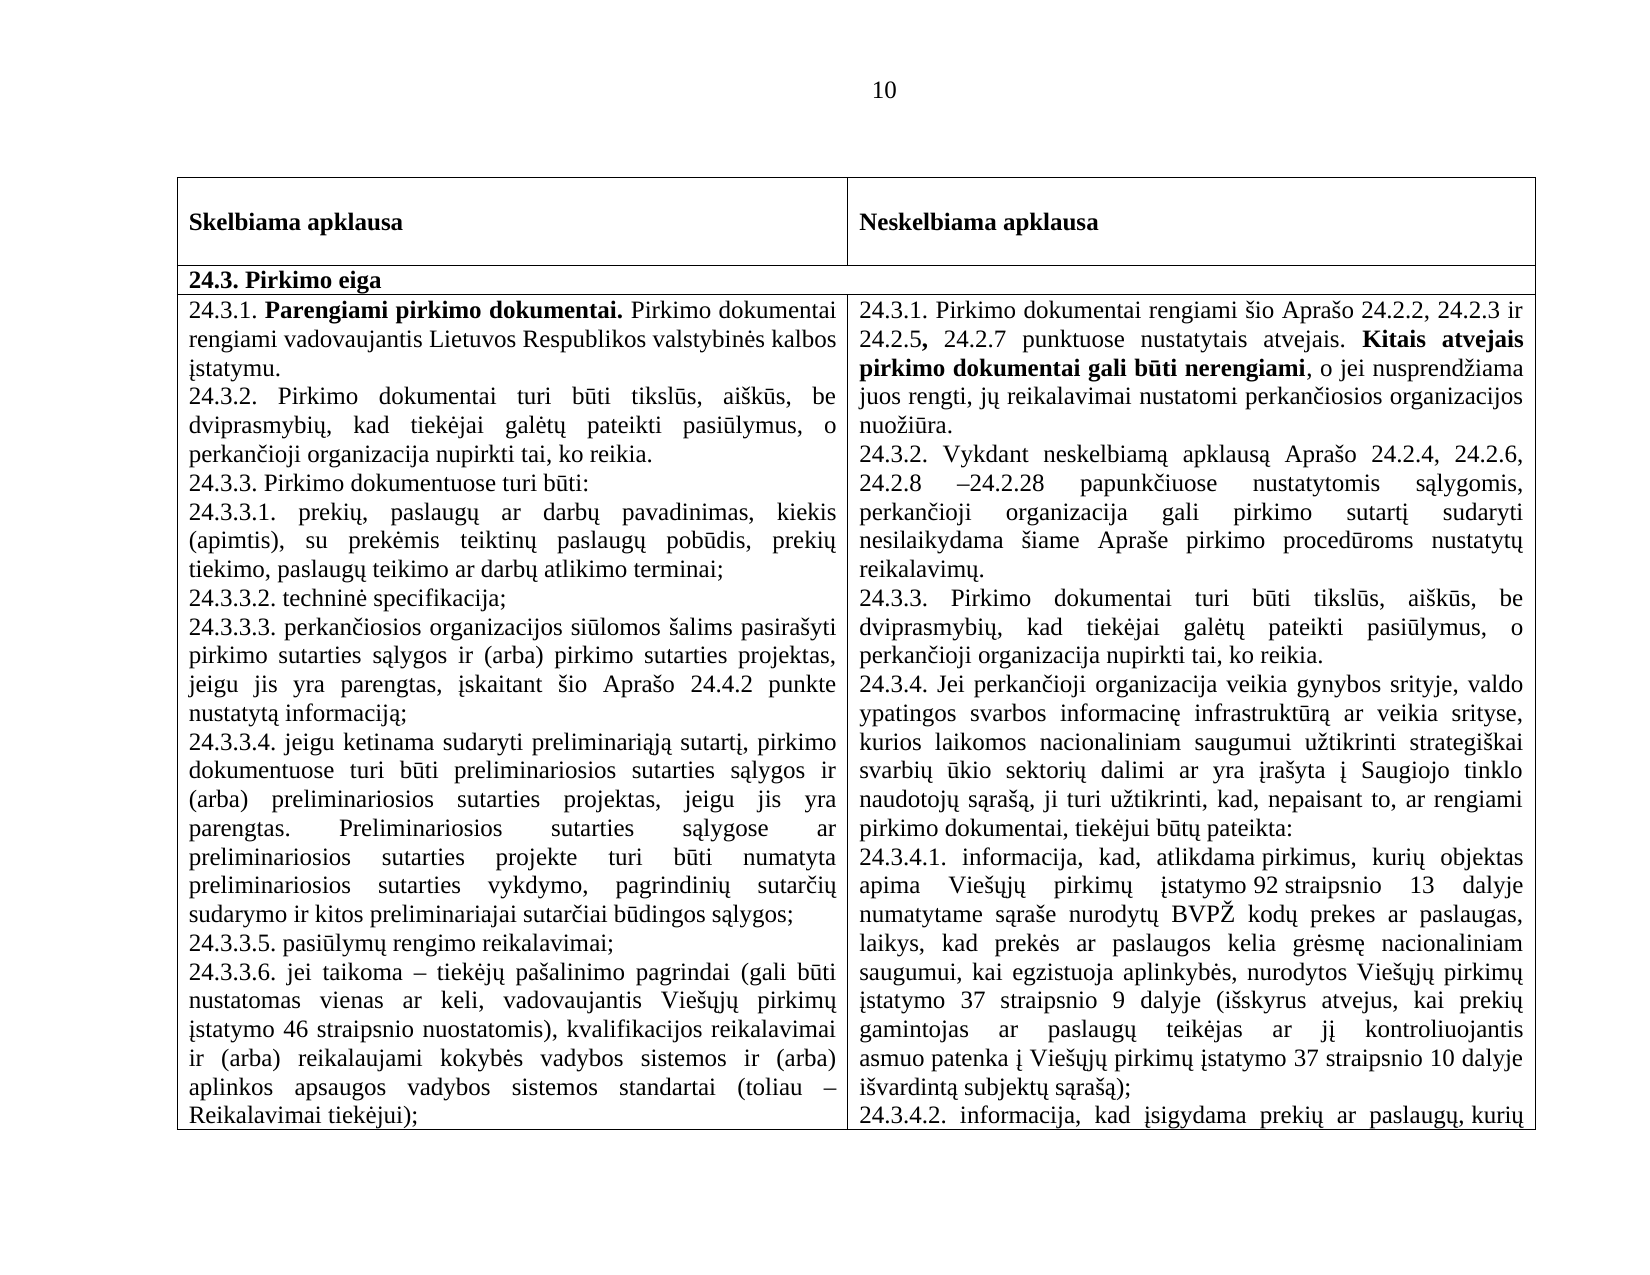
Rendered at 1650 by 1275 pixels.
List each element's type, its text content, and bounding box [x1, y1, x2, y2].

table_cell 24.3.1. Parengiami pirkimo dokumentai. Pirkimo dokumentai rengiami vadovaujantis Lietuvos Respublikos valstybinės kalbos įstatymu. 24.3.2. Pirkimo dokumentai turi būti tikslūs, aiškūs, be dviprasmybių, kad tiekėjai galėtų pateikti pasiūlymus, o perkančioji organizacija nupirkti tai, ko reikia. 24.3.3. Pirkimo dokumentuose turi būti: 24.3.3.1. prekių, paslaugų ar darbų pavadinimas, kiekis (apimtis), su prekėmis teiktinų paslaugų pobūdis, prekių tiekimo, paslaugų teikimo ar darbų atlikimo terminai; 24.3.3.2. techninė specifikacija; 24.3.3.3. perkančiosios organizacijos siūlomos šalims pasirašyti pirkimo sutarties sąlygos ir (arba) pirkimo sutarties projektas, jeigu jis yra parengtas, įskaitant šio Aprašo 24.4.2 punkte nustatytą informaciją; 24.3.3.4. jeigu ketinama sudaryti preliminariąją sutartį, pirkimo dokumentuose turi būti preliminariosios sutarties sąlygos ir (arba) preliminariosios sutarties projektas, jeigu jis yra parengtas. Preliminariosios sutarties sąlygose ar preliminariosios sutarties projekte turi būti numatyta preliminariosios sutarties vykdymo, pagrindinių sutarčių sudarymo ir kitos preliminariajai sutarčiai būdingos sąlygos; 24.3.3.5. pasiūlymų rengimo reikalavimai; 24.3.3.6. jei taikoma – tiekėjų pašalinimo pagrindai (gali būti nustatomas vienas ar keli, vadovaujantis Viešųjų pirkimų įstatymo 46 straipsnio nuostatomis), kvalifikacijos reikalavimai ir (arba) reikalaujami kokybės vadybos sistemos ir (arba) aplinkos apsaugos vadybos sistemos standartai (toliau – Reikalavimai tiekėjui); [178, 295, 847, 1129]
table_header Skelbiama apklausa [178, 178, 847, 264]
table_header Neskelbiama apklausa [848, 178, 1535, 264]
table_cell 24.3.1. Pirkimo dokumentai rengiami šio Aprašo 24.2.2, 24.2.3 ir 24.2.5, 24.2.7 punktuose nustatytais atvejais. Kitais atvejais pirkimo dokumentai gali būti nerengiami, o jei nusprendžiama juos rengti, jų reikalavimai nustatomi perkančiosios organizacijos nuožiūra. 24.3.2. Vykdant neskelbiamą apklausą Aprašo 24.2.4, 24.2.6, 24.2.8 –24.2.28 papunkčiuose nustatytomis sąlygomis, perkančioji organizacija gali pirkimo sutartį sudaryti nesilaikydama šiame Apraše pirkimo procedūroms nustatytų reikalavimų. 24.3.3. Pirkimo dokumentai turi būti tikslūs, aiškūs, be dviprasmybių, kad tiekėjai galėtų pateikti pasiūlymus, o perkančioji organizacija nupirkti tai, ko reikia. 24.3.4. Jei perkančioji organizacija veikia gynybos srityje, valdo ypatingos svarbos informacinę infrastruktūrą ar veikia srityse, kurios laikomos nacionaliniam saugumui užtikrinti strategiškai svarbių ūkio sektorių dalimi ar yra įrašyta į Saugiojo tinklo naudotojų sąrašą, ji turi užtikrinti, kad, nepaisant to, ar rengiami pirkimo dokumentai, tiekėjui būtų pateikta: 24.3.4.1. informacija, kad, atlikdama pirkimus, kurių objektas apima Viešųjų pirkimų įstatymo 92 straipsnio 13 dalyje numatytame sąraše nurodytų BVPŽ kodų prekes ar paslaugas, laikys, kad prekės ar paslaugos kelia grėsmę nacionaliniam saugumui, kai egzistuoja aplinkybės, nurodytos Viešųjų pirkimų įstatymo 37 straipsnio 9 dalyje (išskyrus atvejus, kai prekių gamintojas ar paslaugų teikėjas ar jį kontroliuojantis asmuo patenka į Viešųjų pirkimų įstatymo 37 straipsnio 10 dalyje išvardintą subjektų sąrašą); 24.3.4.2. informacija, kad įsigydama prekių ar paslaugų, kurių [848, 295, 1535, 1129]
table_cell 24.3. Pirkimo eiga [178, 266, 1535, 294]
